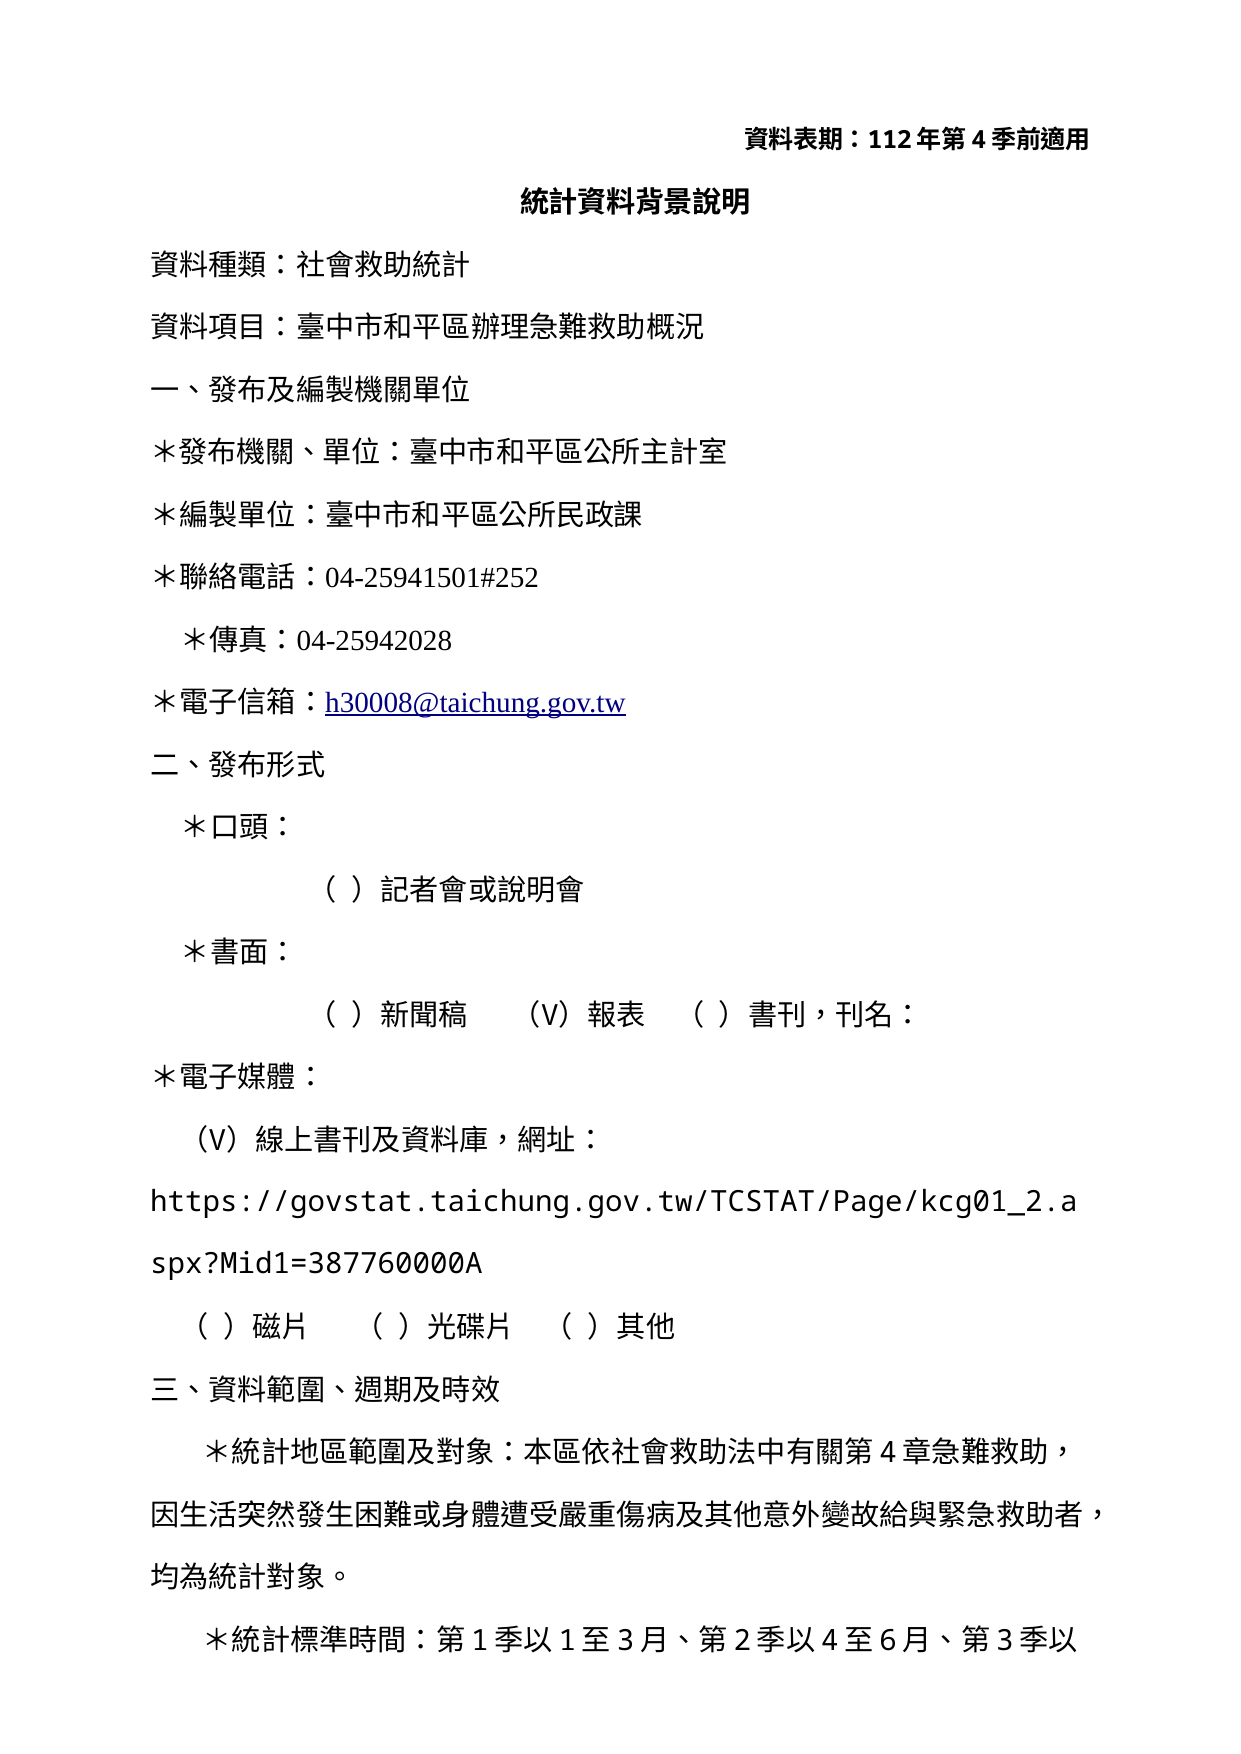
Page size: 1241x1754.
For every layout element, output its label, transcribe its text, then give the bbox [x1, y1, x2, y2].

text 統計資料背景說明 [181, 158, 1090, 221]
text ＊發布機關、單位：臺中市和平區公所主計室 [150, 408, 1090, 471]
text （ ）記者會或說明會 [150, 846, 1090, 908]
text 三、資料範圍、週期及時效 [150, 1346, 1090, 1408]
list 書面： [181, 908, 1090, 971]
text ＊電子信箱：h30008@taichung.gov.tw [150, 658, 1090, 721]
text ＊編製單位：臺中市和平區公所民政課 [150, 471, 1090, 533]
text ＊統計地區範圍及對象：本區依社會救助法中有關第4章急難救助，因生活突然發生困難或身體遭受嚴重傷病及其他意外變故給與緊急救助者，均為統計對象。 [150, 1408, 1090, 1596]
text 資料種類：社會救助統計 [150, 221, 1090, 283]
list 口頭： [181, 783, 1090, 846]
text 二、發布形式 [150, 721, 1090, 783]
text 資料項目：臺中市和平區辦理急難救助概況 [150, 283, 1090, 346]
text ＊電子媒體： [150, 1033, 1090, 1096]
text （ ）磁片 （ ）光碟片 （ ）其他 [150, 1283, 1090, 1346]
text ＊聯絡電話：04-25941501#252 [150, 533, 1090, 596]
text 資料表期：112年第4季前適用 [181, 96, 1090, 158]
text （ ）新聞稿 （V）報表 （ ）書刊，刊名： [150, 971, 1090, 1033]
text 一、發布及編製機關單位 [150, 346, 1090, 408]
text ＊傳真：04-25942028 [180, 596, 1090, 658]
text （V）線上書刊及資料庫，網址： https://govstat.taichung.gov.tw/TCSTAT/Page/kcg01_2.aspx?Mid1=387760000A [150, 1096, 1090, 1283]
text ＊統計標準時間：第1季以1至3月、第2季以4至6月、第3季以 [150, 1596, 1090, 1658]
